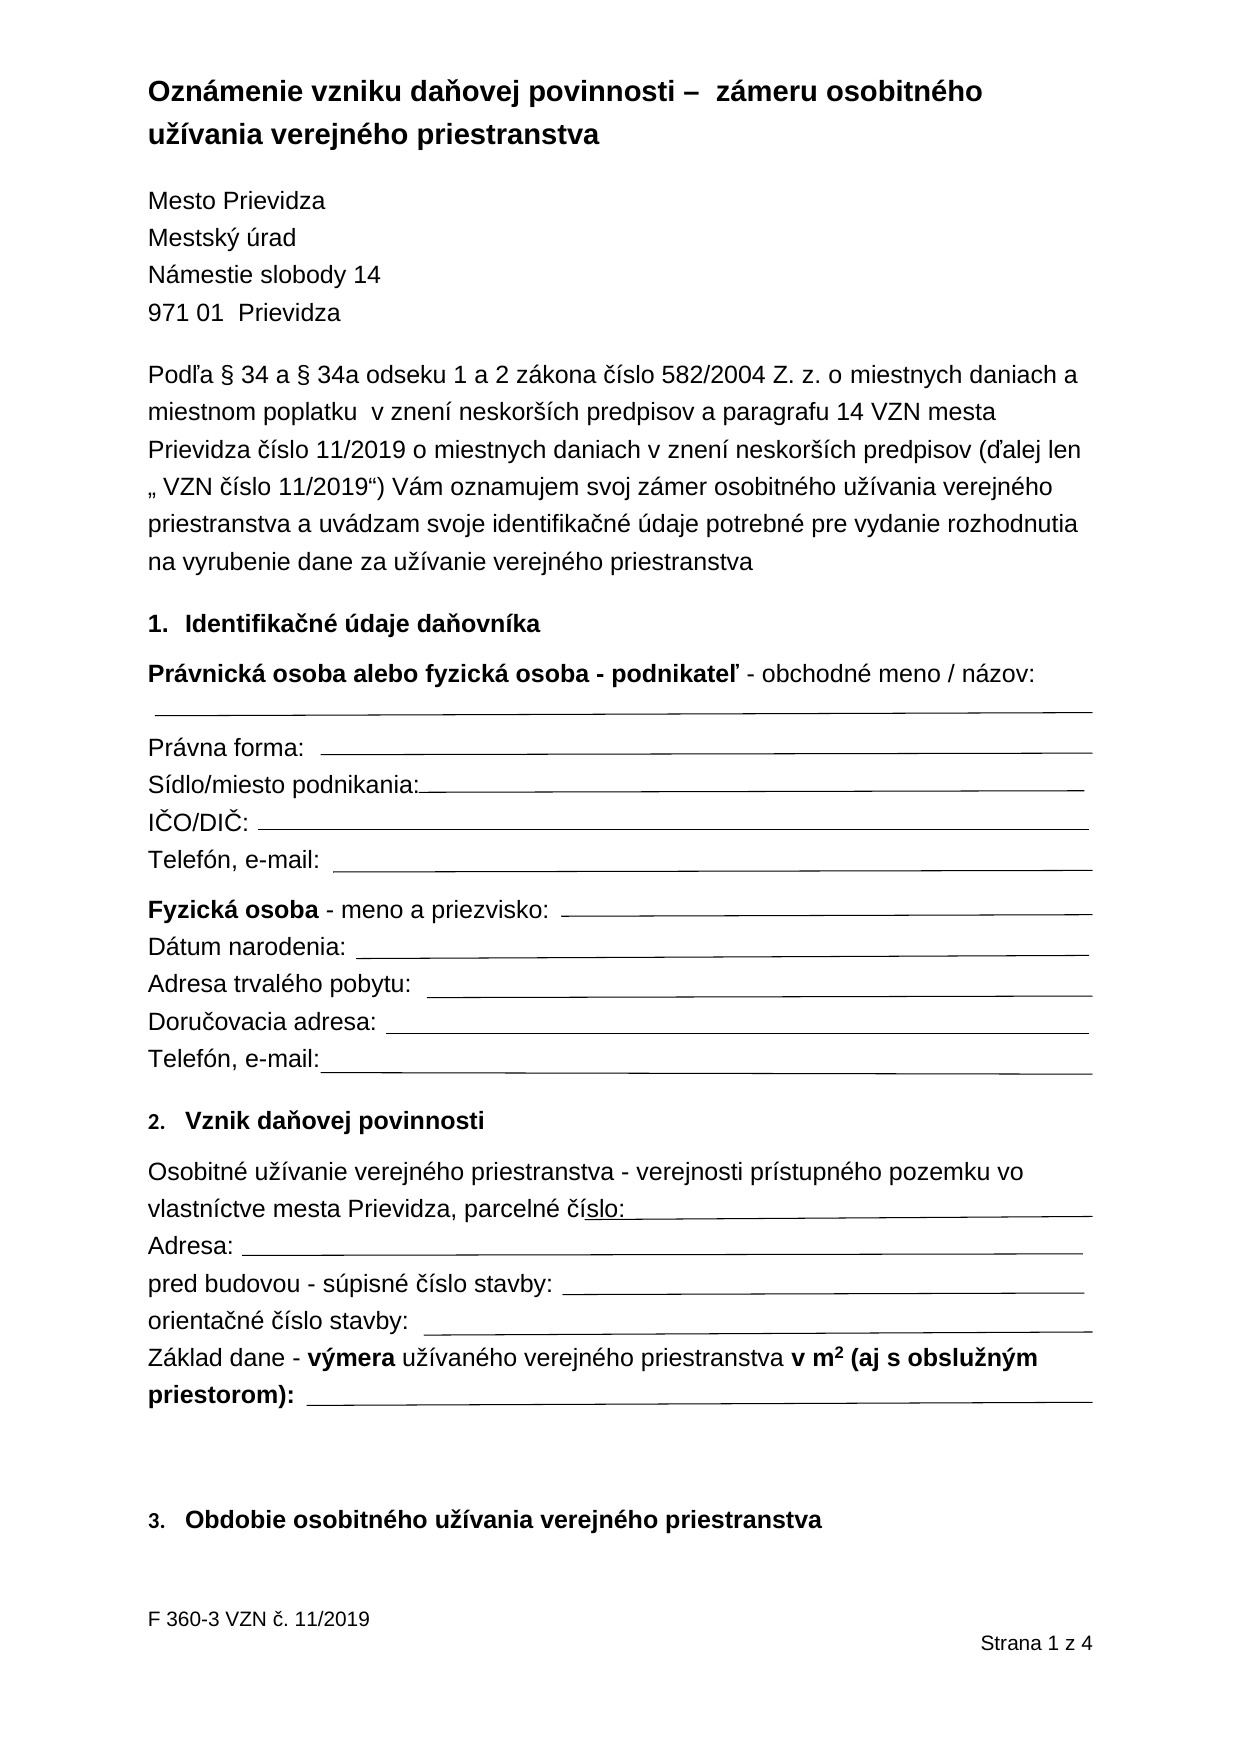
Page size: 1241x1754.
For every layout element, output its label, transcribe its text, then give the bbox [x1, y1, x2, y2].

list Vznik daňovej povinnosti [148, 1106, 1093, 1135]
subtitle Právnická osoba alebo fyzická osoba - podnikateľ - obchodné meno / názov: Právna forma: Sídlo/miesto podnikania: IČO/DIČ: Telefón, e-mail: [148, 658, 1093, 874]
text Fyzická osoba - meno a priezvisko: Dátum narodenia: Adresa trvalého pobytu: Doručovacia adresa: Telefón, e-mail: [148, 895, 1093, 1073]
list Obdobie osobitného užívania verejného priestranstva [148, 1505, 1093, 1534]
subtitle Oznámenie vzniku daňovej povinnosti – zámeru osobitného užívania verejného priestranstva [148, 74, 1093, 151]
text Mesto Prievidza Mestský úrad Námestie slobody 14 971 01 Prievidza [148, 186, 1093, 326]
subtitle Podľa § 34 a § 34a odseku 1 a 2 zákona číslo 582/2004 Z. z. o miestnych daniach a miestnom poplatku v znení neskorších predpisov a paragrafu 14 VZN mesta Prievidza číslo 11/2019 o miestnych daniach v znení neskorších predpisov (ďalej len „ VZN číslo 11/2019“) Vám oznamujem svoj zámer osobitného užívania verejného priestranstva a uvádzam svoje identifikačné údaje potrebné pre vydanie rozhodnutia na vyrubenie dane za užívanie verejného priestranstva [148, 360, 1093, 575]
list Identifikačné údaje daňovníka [148, 609, 1093, 637]
text Osobitné užívanie verejného priestranstva - verejnosti prístupného pozemku vo vlastníctve mesta Prievidza, parcelné číslo: Adresa: pred budovou - súpisné číslo stavby: orientačné číslo stavby: Základ dane - výmera užívaného verejného priestranstva v m2 (aj s obslužným priestorom): [148, 1157, 1093, 1409]
